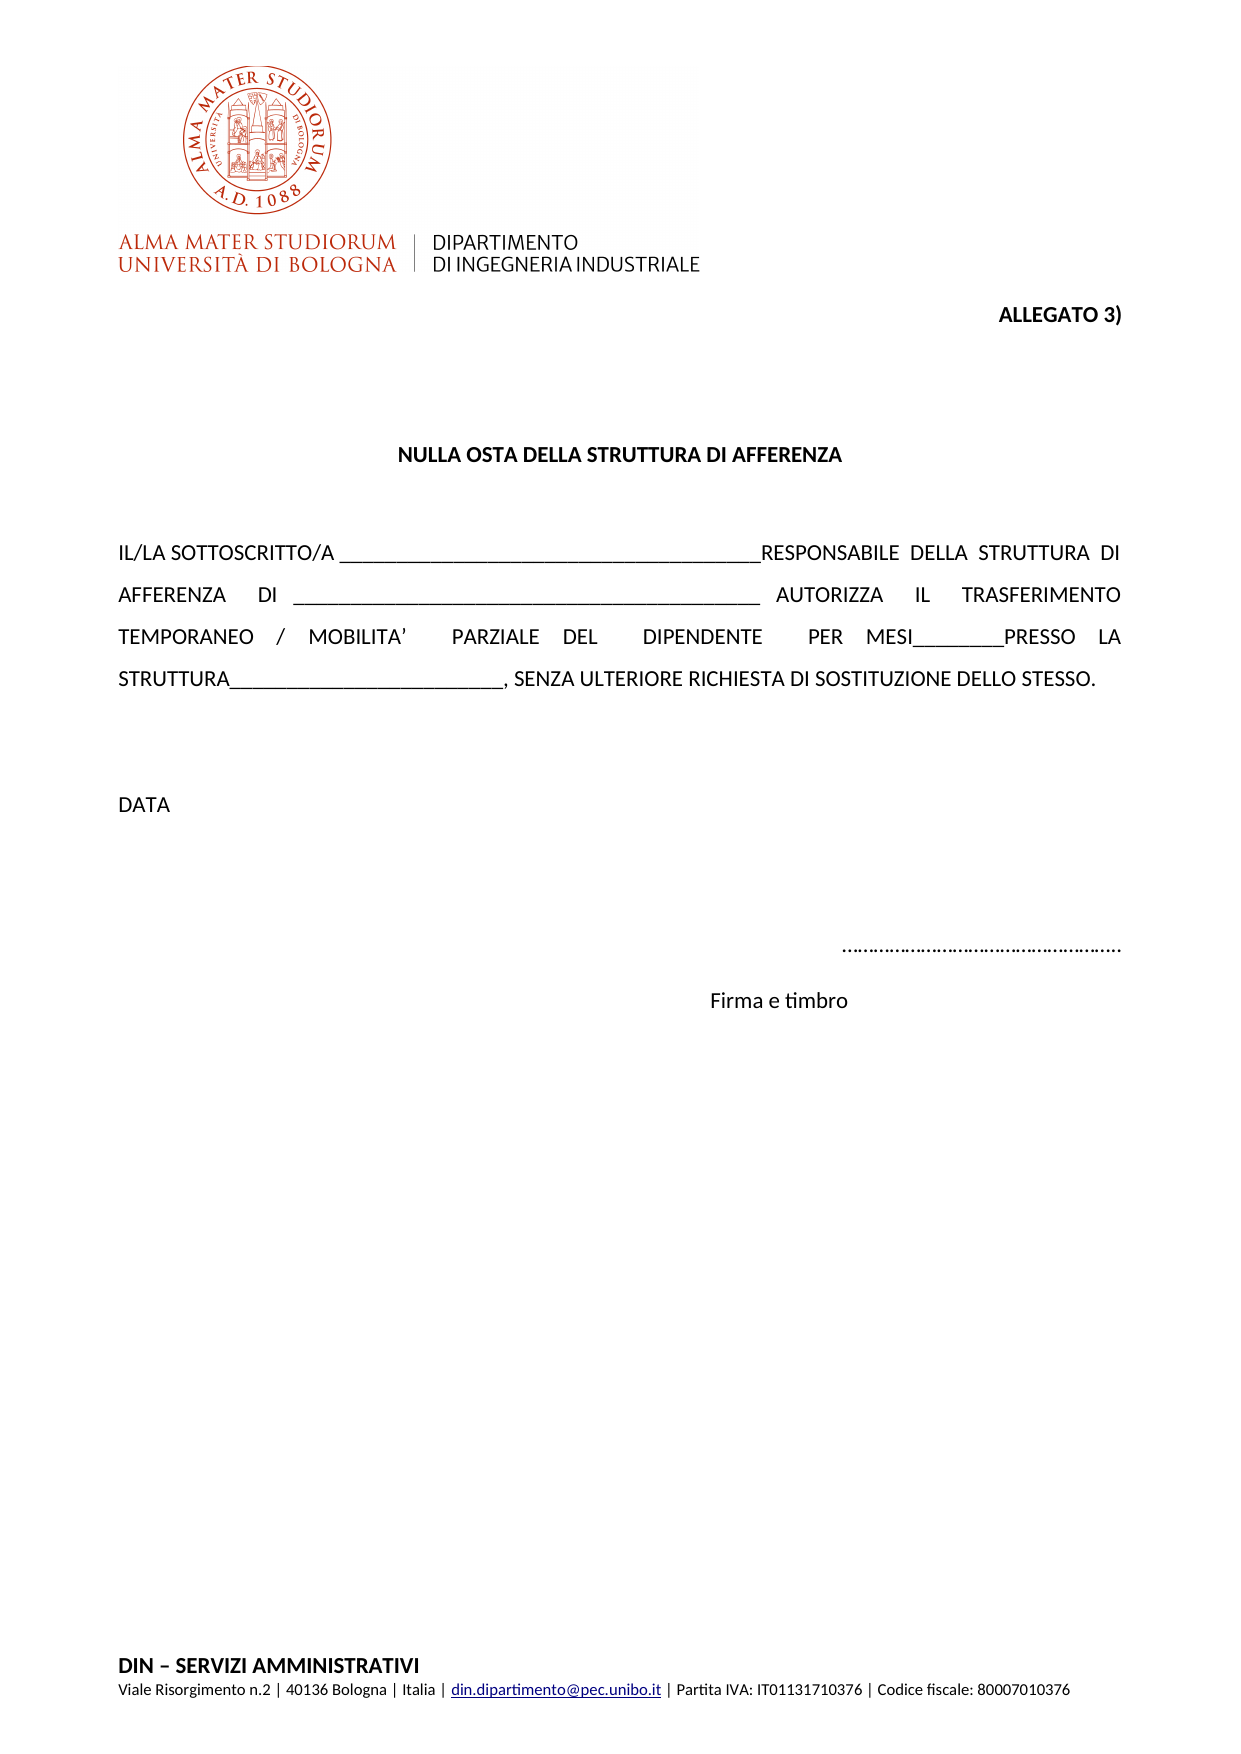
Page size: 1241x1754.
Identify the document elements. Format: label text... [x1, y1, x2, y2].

text ALLEGATO 3) [118, 300, 1122, 328]
text Firma e timbro [118, 986, 1122, 1014]
text DATA [118, 790, 1122, 818]
text NULLA OSTA DELLA STRUTTURA DI AFFERENZA [118, 440, 1122, 468]
text …………………………………………….. [118, 930, 1122, 958]
text IL/LA SOTTOSCRITTO/A _____________________________________RESPONSABILE DELLA STRUTTURA DI AFFERENZA DI _________________________________________ AUTORIZZA IL TRASFERIMENTO TEMPORANEO / MOBILITA’ PARZIALE DEL DIPENDENTE PER MESI________PRESSO LA STRUTTURA________________________, SENZA ULTERIORE RICHIESTA DI SOSTITUZIONE DELLO STESSO. [118, 538, 1122, 692]
